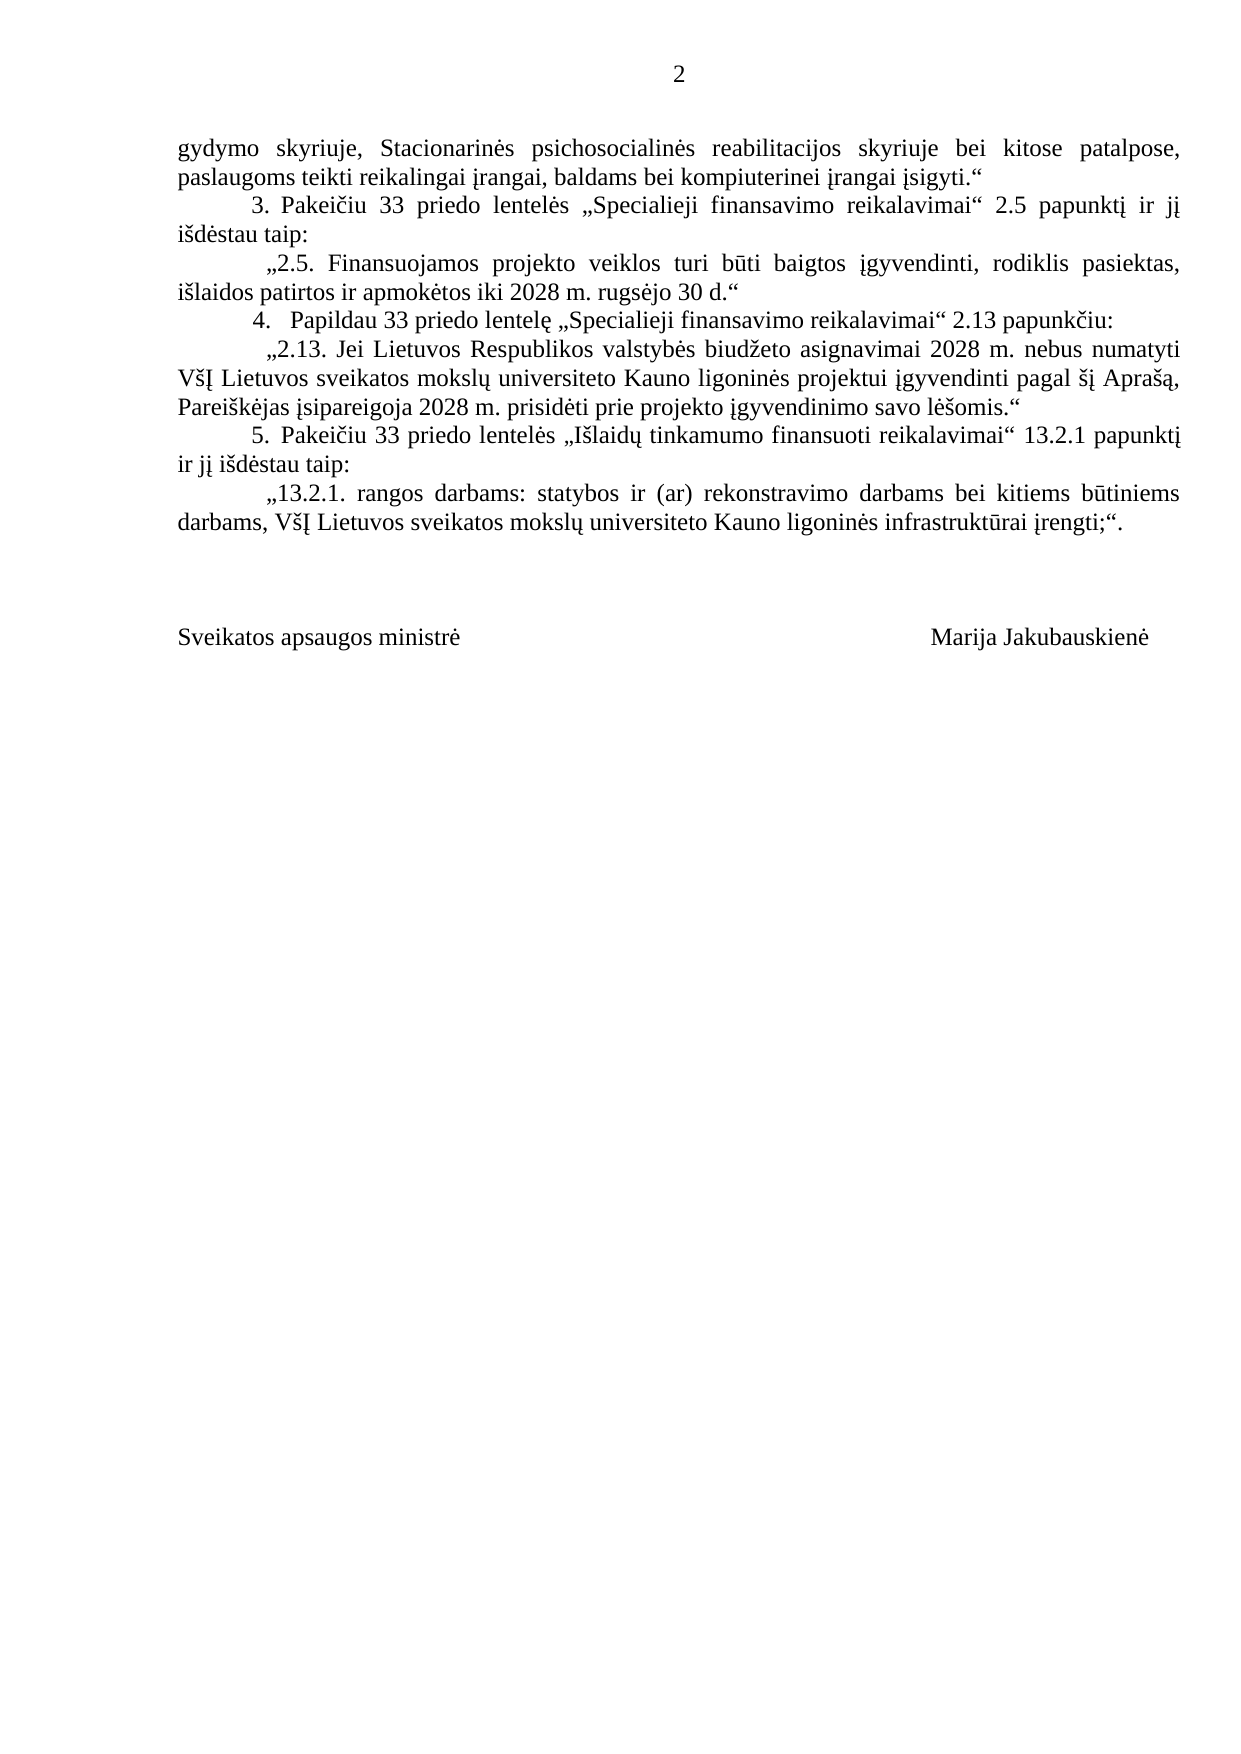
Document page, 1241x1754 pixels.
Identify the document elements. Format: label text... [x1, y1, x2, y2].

text „2.5. Finansuojamos projekto veiklos turi būti baigtos įgyvendinti, rodiklis pasiektas, išlaidos patirtos ir apmokėtos iki 2028 m. rugsėjo 30 d.“ [177, 248, 1181, 305]
text „2.13. Jei Lietuvos Respublikos valstybės biudžeto asignavimai 2028 m. nebus numatyti VšĮ Lietuvos sveikatos mokslų universiteto Kauno ligoninės projektui įgyvendinti pagal šį Aprašą, Pareiškėjas įsipareigoja 2028 m. prisidėti prie projekto įgyvendinimo savo lėšomis.“ [177, 334, 1181, 420]
text „13.2.1. rangos darbams: statybos ir (ar) rekonstravimo darbams bei kitiems būtiniems darbams, VšĮ Lietuvos sveikatos mokslų universiteto Kauno ligoninės infrastruktūrai įrengti;“. [177, 478, 1181, 535]
text 4. Papildau 33 priedo lentelę „Specialieji finansavimo reikalavimai“ 2.13 papunkčiu: [252, 305, 1181, 334]
text 3. Pakeičiu 33 priedo lentelės „Specialieji finansavimo reikalavimai“ 2.5 papunktį ir jį išdėstau taip: [177, 190, 1181, 248]
text 5. Pakeičiu 33 priedo lentelės „Išlaidų tinkamumo finansuoti reikalavimai“ 13.2.1 papunktį ir jį išdėstau taip: [177, 420, 1181, 478]
text Sveikatos apsaugos ministrė Marija Jakubauskienė [177, 622, 1181, 650]
text gydymo skyriuje, Stacionarinės psichosocialinės reabilitacijos skyriuje bei kitose patalpose, paslaugoms teikti reikalingai įrangai, baldams bei kompiuterinei įrangai įsigyti.“ [177, 133, 1181, 190]
